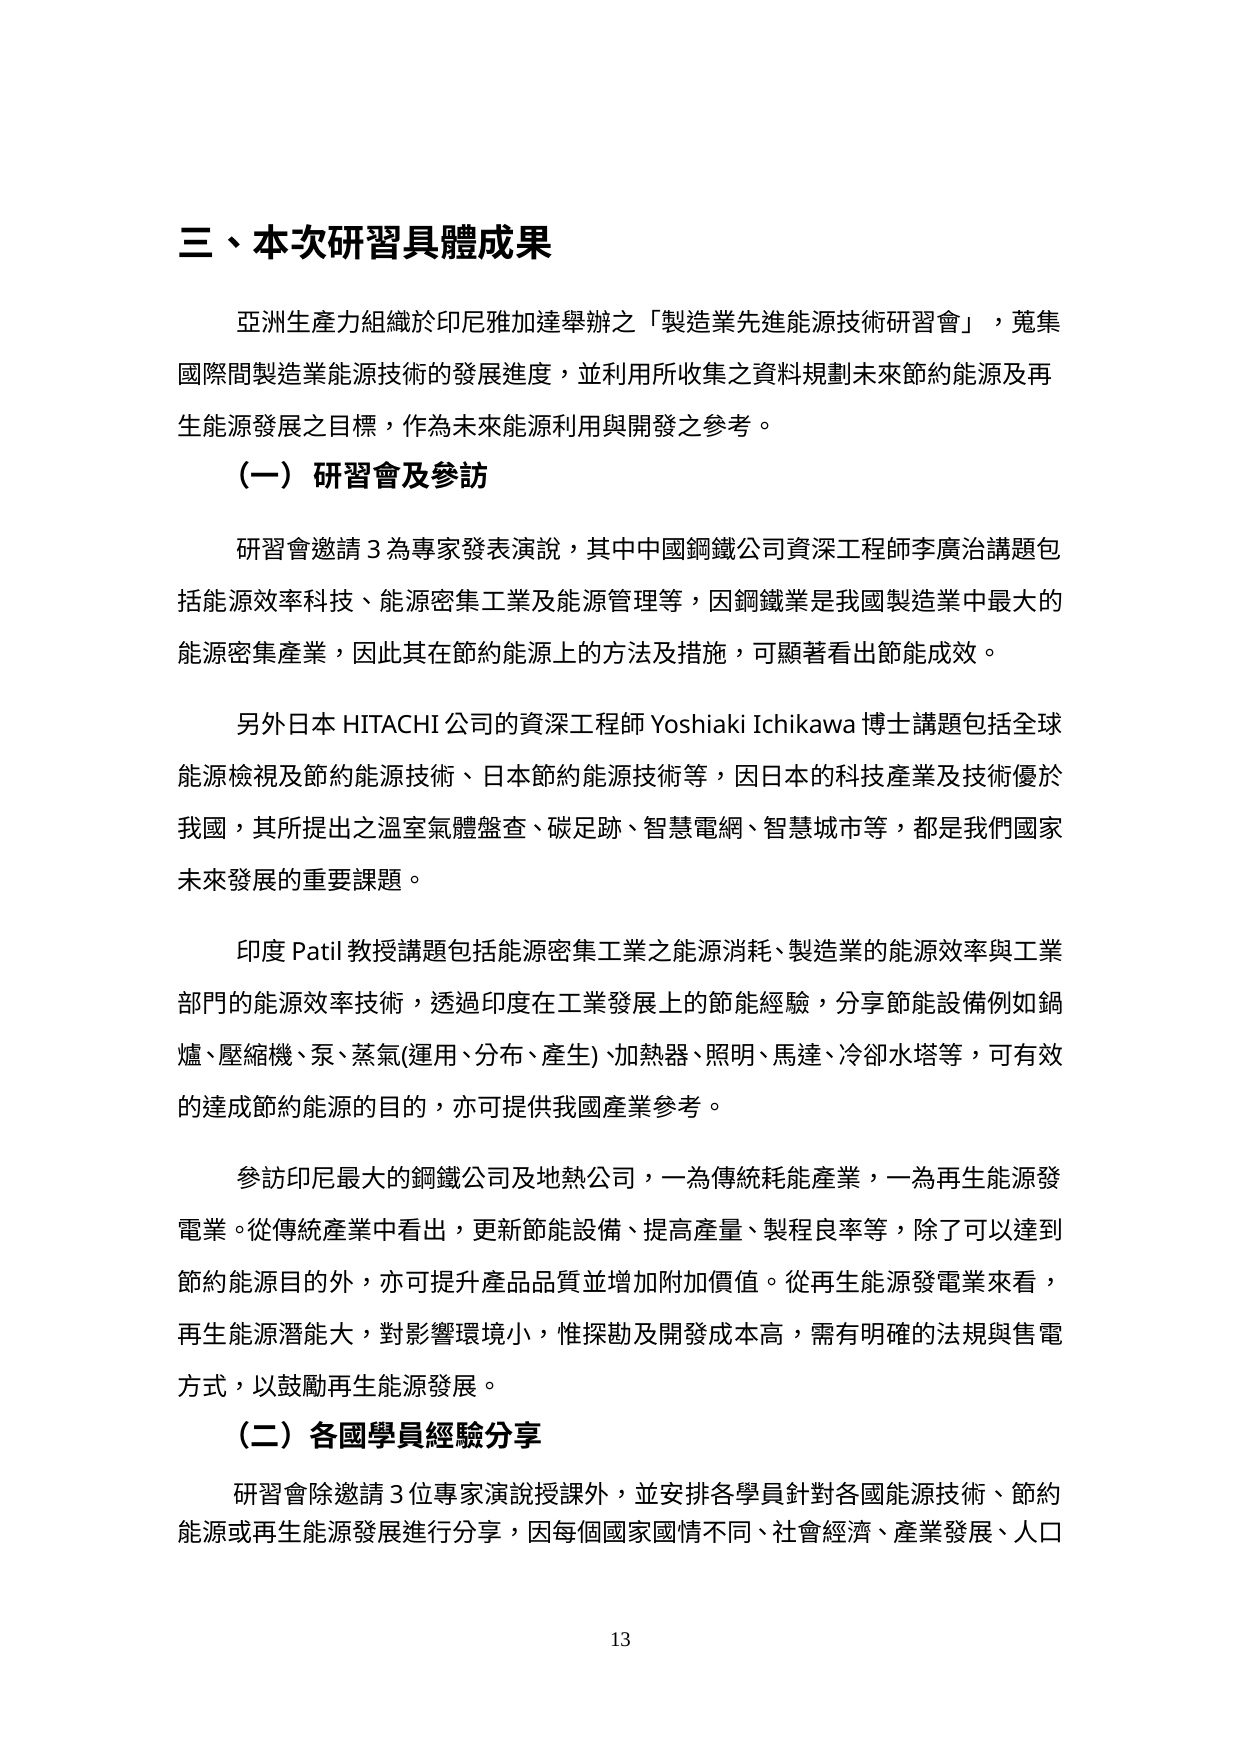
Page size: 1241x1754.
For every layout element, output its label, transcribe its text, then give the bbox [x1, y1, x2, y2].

text 印度Patil教授講題包括能源密集工業之能源消耗、製造業的能源效率與工業部門的能源效率技術，透過印度在工業發展上的節能經驗，分享節能設備例如鍋爐、壓縮機、泵、蒸氣(運用、分布、產生)、加熱器、照明、馬達、冷卻水塔等，可有效的達成節約能源的目的，亦可提供我國產業參考。 [177, 916, 1063, 1124]
text 研習會邀請3為專家發表演說，其中中國鋼鐵公司資深工程師李廣治講題包括能源效率科技、能源密集工業及能源管理等，因鋼鐵業是我國製造業中最大的能源密集產業，因此其在節約能源上的方法及措施，可顯著看出節能成效。 [177, 513, 1063, 670]
text 研習會除邀請3位專家演說授課外，並安排各學員針對各國能源技術、節約能源或再生能源發展進行分享，因每個國家國情不同、社會經濟、產業發展、人口 [177, 1474, 1063, 1549]
subtitle 研習會及參訪 [221, 443, 1063, 495]
subtitle （二）各國學員經驗分享 [221, 1403, 1063, 1455]
text 亞洲生產力組織於印尼雅加達舉辦之「製造業先進能源技術研習會」，蒐集國際間製造業能源技術的發展進度，並利用所收集之資料規劃未來節約能源及再生能源發展之目標，作為未來能源利用與開發之參考。 [177, 286, 1063, 443]
text 參訪印尼最大的鋼鐵公司及地熱公司，一為傳統耗能產業，一為再生能源發電業。從傳統產業中看出，更新節能設備、提高產量、製程良率等，除了可以達到節約能源目的外，亦可提升產品品質並增加附加價值。從再生能源發電業來看，再生能源潛能大，對影響環境小，惟探勘及開發成本高，需有明確的法規與售電方式，以鼓勵再生能源發展。 [177, 1143, 1063, 1403]
subtitle 三、本次研習具體成果 [177, 213, 1063, 268]
text 另外日本HITACHI公司的資深工程師Yoshiaki Ichikawa博士講題包括全球能源檢視及節約能源技術、日本節約能源技術等，因日本的科技產業及技術優於我國，其所提出之溫室氣體盤查、碳足跡、智慧電網、智慧城市等，都是我們國家未來發展的重要課題。 [177, 688, 1063, 897]
